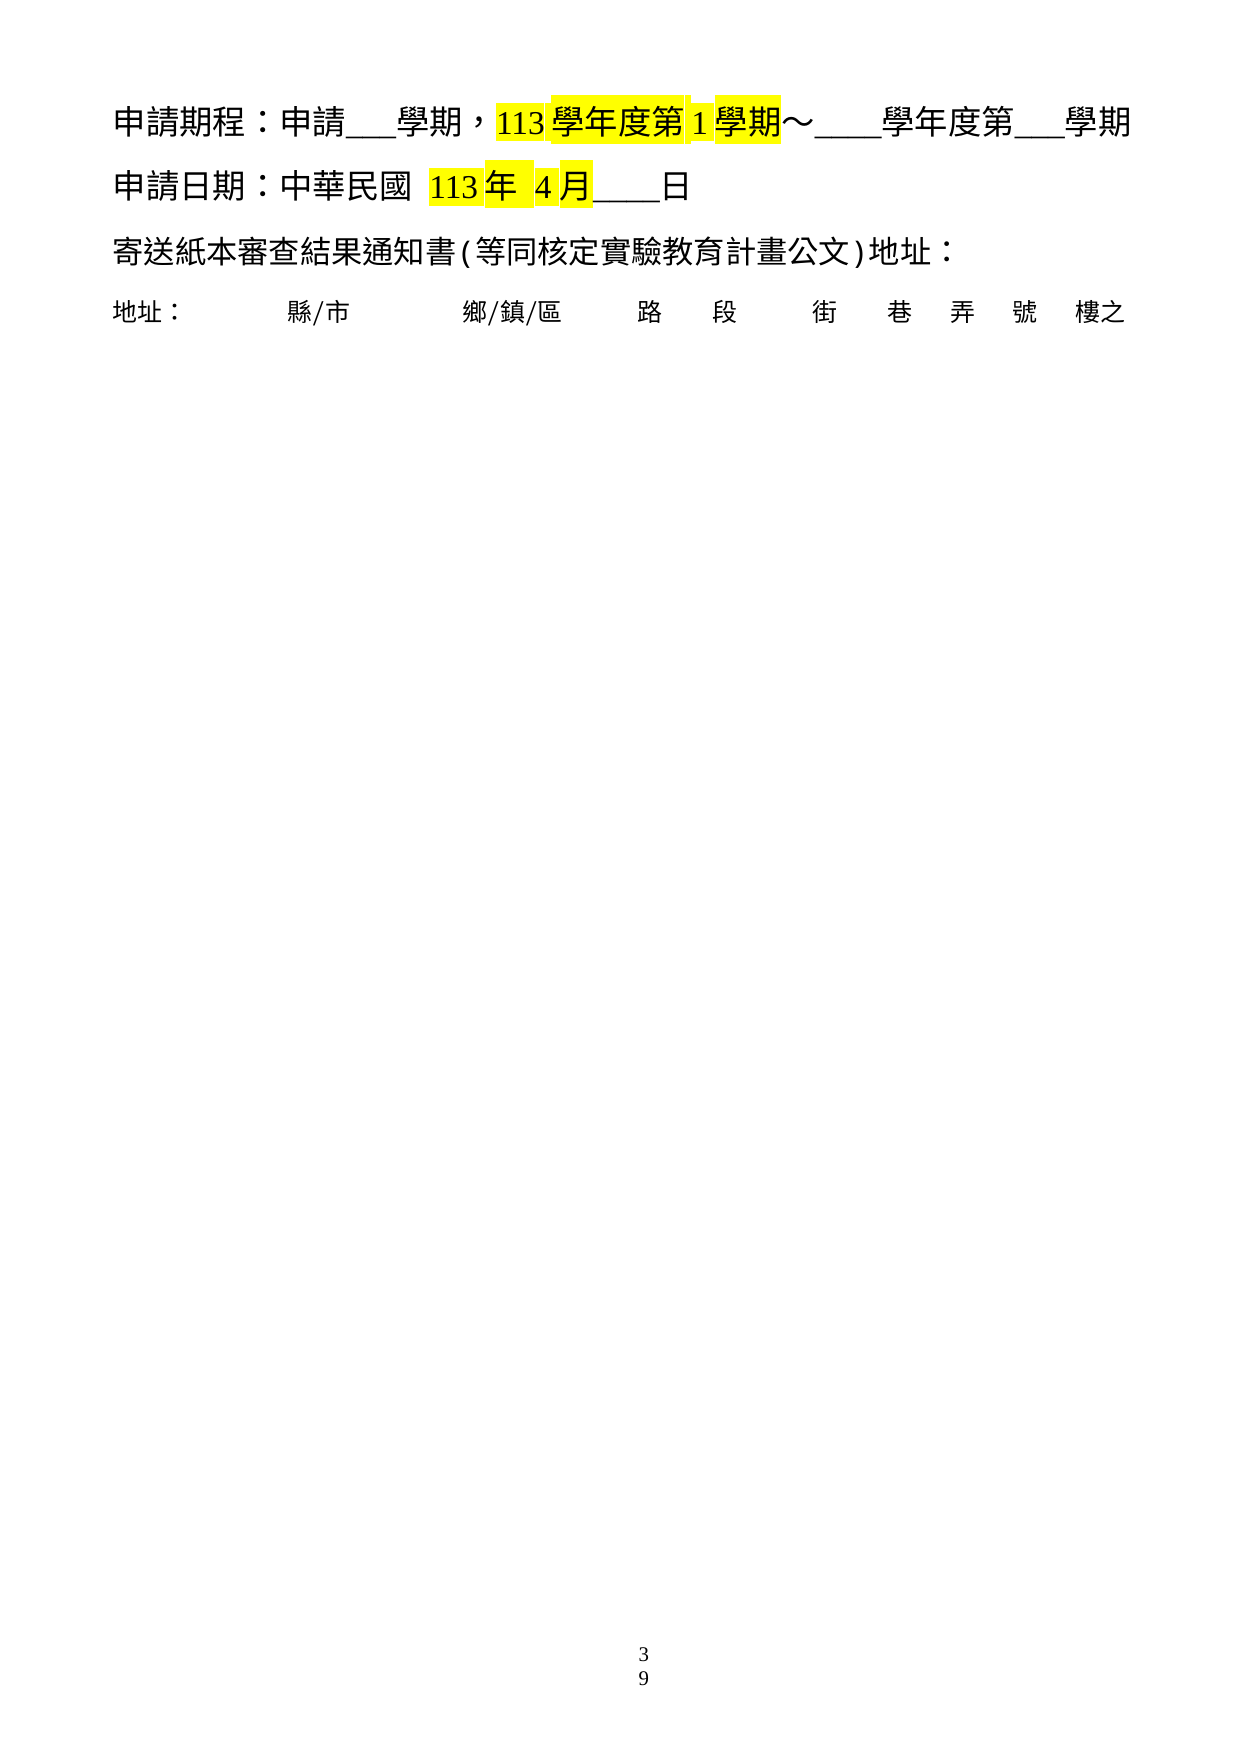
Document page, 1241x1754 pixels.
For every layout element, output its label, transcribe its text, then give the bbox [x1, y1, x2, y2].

text 地址： 縣/市 鄉/鎮/區 路 段 街 巷 弄 號 樓之 [112, 292, 1167, 329]
text 申請日期：中華民國 113年 4 月____日 [112, 160, 1167, 208]
text 申請期程：申請___學期，113學年度第1學期～____學年度第___學期 [112, 78, 1167, 140]
text 寄送紙本審查結果通知書(等同核定實驗教育計畫公文)地址： [112, 228, 1167, 273]
